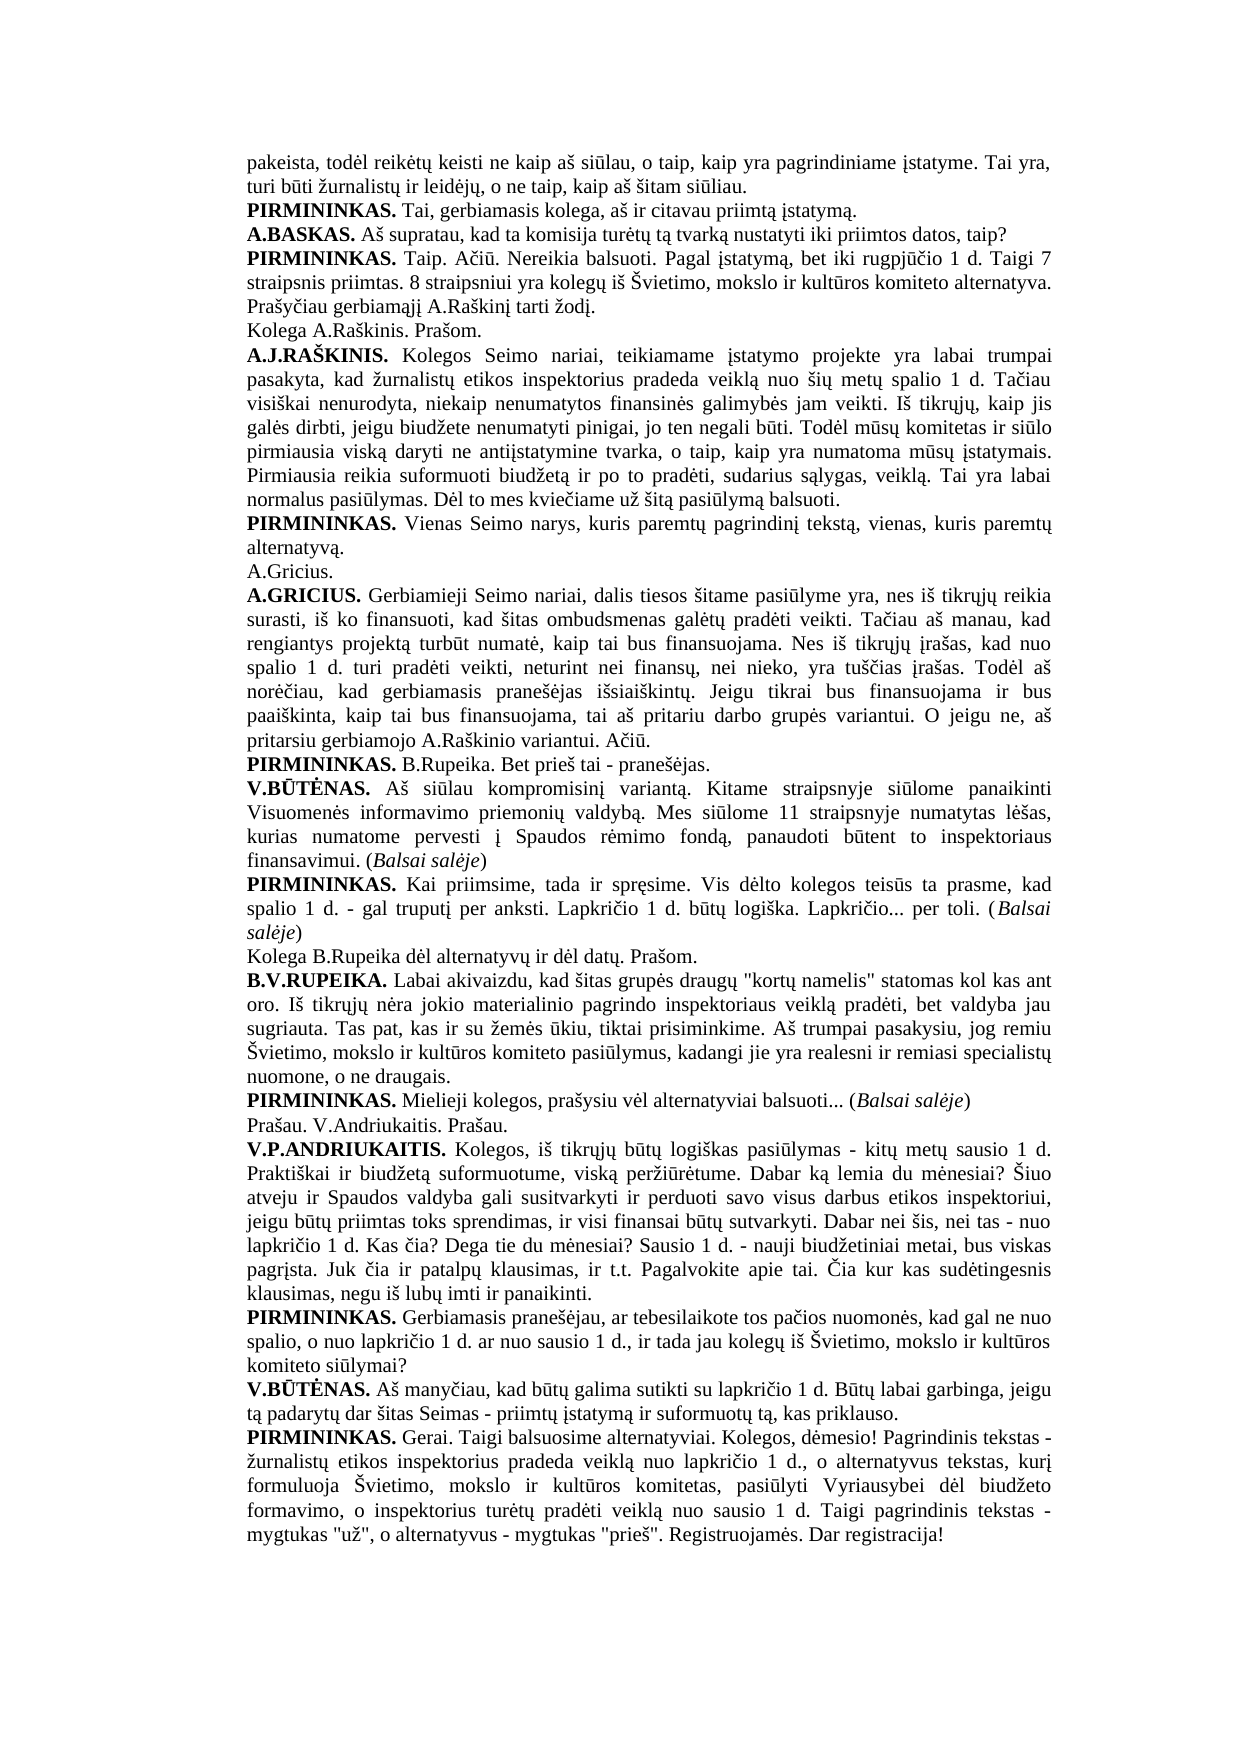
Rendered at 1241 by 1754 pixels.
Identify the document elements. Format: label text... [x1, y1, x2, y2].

text PIRMININKAS. Taip. Ačiū. Nereikia balsuoti. Pagal įstatymą, bet iki rugpjūčio 1 d. Taigi 7 straipsnis priimtas. 8 straipsniui yra kolegų iš Švietimo, mokslo ir kultūros komiteto alternatyva. Prašyčiau gerbiamąjį A.Raškinį tarti žodį. [247, 246, 1053, 318]
text PIRMININKAS. Tai, gerbiamasis kolega, aš ir citavau priimtą įstatymą. [247, 198, 1053, 222]
text Kolega A.Raškinis. Prašom. [247, 318, 1053, 342]
text A.BASKAS. Aš supratau, kad ta komisija turėtų tą tvarką nustatyti iki priimtos datos, taip? [247, 222, 1053, 246]
text V.P.ANDRIUKAITIS. Kolegos, iš tikrųjų būtų logiškas pasiūlymas - kitų metų sausio 1 d. Praktiškai ir biudžetą suformuotume, viską peržiūrėtume. Dabar ką lemia du mėnesiai? Šiuo atveju ir Spaudos valdyba gali susitvarkyti ir perduoti savo visus darbus etikos inspektoriui, jeigu būtų priimtas toks sprendimas, ir visi finansai būtų sutvarkyti. Dabar nei šis, nei tas - nuo lapkričio 1 d. Kas čia? Dega tie du mėnesiai? Sausio 1 d. - nauji biudžetiniai metai, bus viskas pagrįsta. Juk čia ir patalpų klausimas, ir t.t. Pagalvokite apie tai. Čia kur kas sudėtingesnis klausimas, negu iš lubų imti ir panaikinti. [247, 1137, 1053, 1305]
text PIRMININKAS. Mielieji kolegos, prašysiu vėl alternatyviai balsuoti... (Balsai salėje) [247, 1088, 1053, 1112]
text PIRMININKAS. Vienas Seimo narys, kuris paremtų pagrindinį tekstą, vienas, kuris paremtų alternatyvą. [247, 511, 1053, 559]
text PIRMININKAS. Gerbiamasis pranešėjau, ar tebesilaikote tos pačios nuomonės, kad gal ne nuo spalio, o nuo lapkričio 1 d. ar nuo sausio 1 d., ir tada jau kolegų iš Švietimo, mokslo ir kultūros komiteto siūlymai? [247, 1305, 1053, 1377]
text V.BŪTĖNAS. Aš manyčiau, kad būtų galima sutikti su lapkričio 1 d. Būtų labai garbinga, jeigu tą padarytų dar šitas Seimas - priimtų įstatymą ir suformuotų tą, kas priklauso. [247, 1377, 1053, 1425]
text B.V.RUPEIKA. Labai akivaizdu, kad šitas grupės draugų "kortų namelis" statomas kol kas ant oro. Iš tikrųjų nėra jokio materialinio pagrindo inspektoriaus veiklą pradėti, bet valdyba jau sugriauta. Tas pat, kas ir su žemės ūkiu, tiktai prisiminkime. Aš trumpai pasakysiu, jog remiu Švietimo, mokslo ir kultūros komiteto pasiūlymus, kadangi jie yra realesni ir remiasi specialistų nuomone, o ne draugais. [247, 968, 1053, 1088]
text A.Gricius. [247, 559, 1053, 583]
text A.J.RAŠKINIS. Kolegos Seimo nariai, teikiamame įstatymo projekte yra labai trumpai pasakyta, kad žurnalistų etikos inspektorius pradeda veiklą nuo šių metų spalio 1 d. Tačiau visiškai nenurodyta, niekaip nenumatytos finansinės galimybės jam veikti. Iš tikrųjų, kaip jis galės dirbti, jeigu biudžete nenumatyti pinigai, jo ten negali būti. Todėl mūsų komitetas ir siūlo pirmiausia viską daryti ne antiįstatymine tvarka, o taip, kaip yra numatoma mūsų įstatymais. Pirmiausia reikia suformuoti biudžetą ir po to pradėti, sudarius sąlygas, veiklą. Tai yra labai normalus pasiūlymas. Dėl to mes kviečiame už šitą pasiūlymą balsuoti. [247, 342, 1053, 511]
text PIRMININKAS. Kai priimsime, tada ir spręsime. Vis dėlto kolegos teisūs ta prasme, kad spalio 1 d. - gal truputį per anksti. Lapkričio 1 d. būtų logiška. Lapkričio... per toli. (Balsai salėje) [247, 872, 1053, 944]
text Kolega B.Rupeika dėl alternatyvų ir dėl datų. Prašom. [247, 944, 1053, 968]
text V.BŪTĖNAS. Aš siūlau kompromisinį variantą. Kitame straipsnyje siūlome panaikinti Visuomenės informavimo priemonių valdybą. Mes siūlome 11 straipsnyje numatytas lėšas, kurias numatome pervesti į Spaudos rėmimo fondą, panaudoti būtent to inspektoriaus finansavimui. (Balsai salėje) [247, 776, 1053, 872]
text PIRMININKAS. Gerai. Taigi balsuosime alternatyviai. Kolegos, dėmesio! Pagrindinis tekstas - žurnalistų etikos inspektorius pradeda veiklą nuo lapkričio 1 d., o alternatyvus tekstas, kurį formuluoja Švietimo, mokslo ir kultūros komitetas, pasiūlyti Vyriausybei dėl biudžeto formavimo, o inspektorius turėtų pradėti veiklą nuo sausio 1 d. Taigi pagrindinis tekstas - mygtukas "už", o alternatyvus - mygtukas "prieš". Registruojamės. Dar registracija! [247, 1425, 1053, 1546]
text Prašau. V.Andriukaitis. Prašau. [247, 1112, 1053, 1137]
text PIRMININKAS. B.Rupeika. Bet prieš tai - pranešėjas. [247, 752, 1053, 776]
text A.GRICIUS. Gerbiamieji Seimo nariai, dalis tiesos šitame pasiūlyme yra, nes iš tikrųjų reikia surasti, iš ko finansuoti, kad šitas ombudsmenas galėtų pradėti veikti. Tačiau aš manau, kad rengiantys projektą turbūt numatė, kaip tai bus finansuojama. Nes iš tikrųjų įrašas, kad nuo spalio 1 d. turi pradėti veikti, neturint nei finansų, nei nieko, yra tuščias įrašas. Todėl aš norėčiau, kad gerbiamasis pranešėjas išsiaiškintų. Jeigu tikrai bus finansuojama ir bus paaiškinta, kaip tai bus finansuojama, tai aš pritariu darbo grupės variantui. O jeigu ne, aš pritarsiu gerbiamojo A.Raškinio variantui. Ačiū. [247, 583, 1053, 752]
text pakeista, todėl reikėtų keisti ne kaip aš siūlau, o taip, kaip yra pagrindiniame įstatyme. Tai yra, turi būti žurnalistų ir leidėjų, o ne taip, kaip aš šitam siūliau. [247, 150, 1053, 198]
